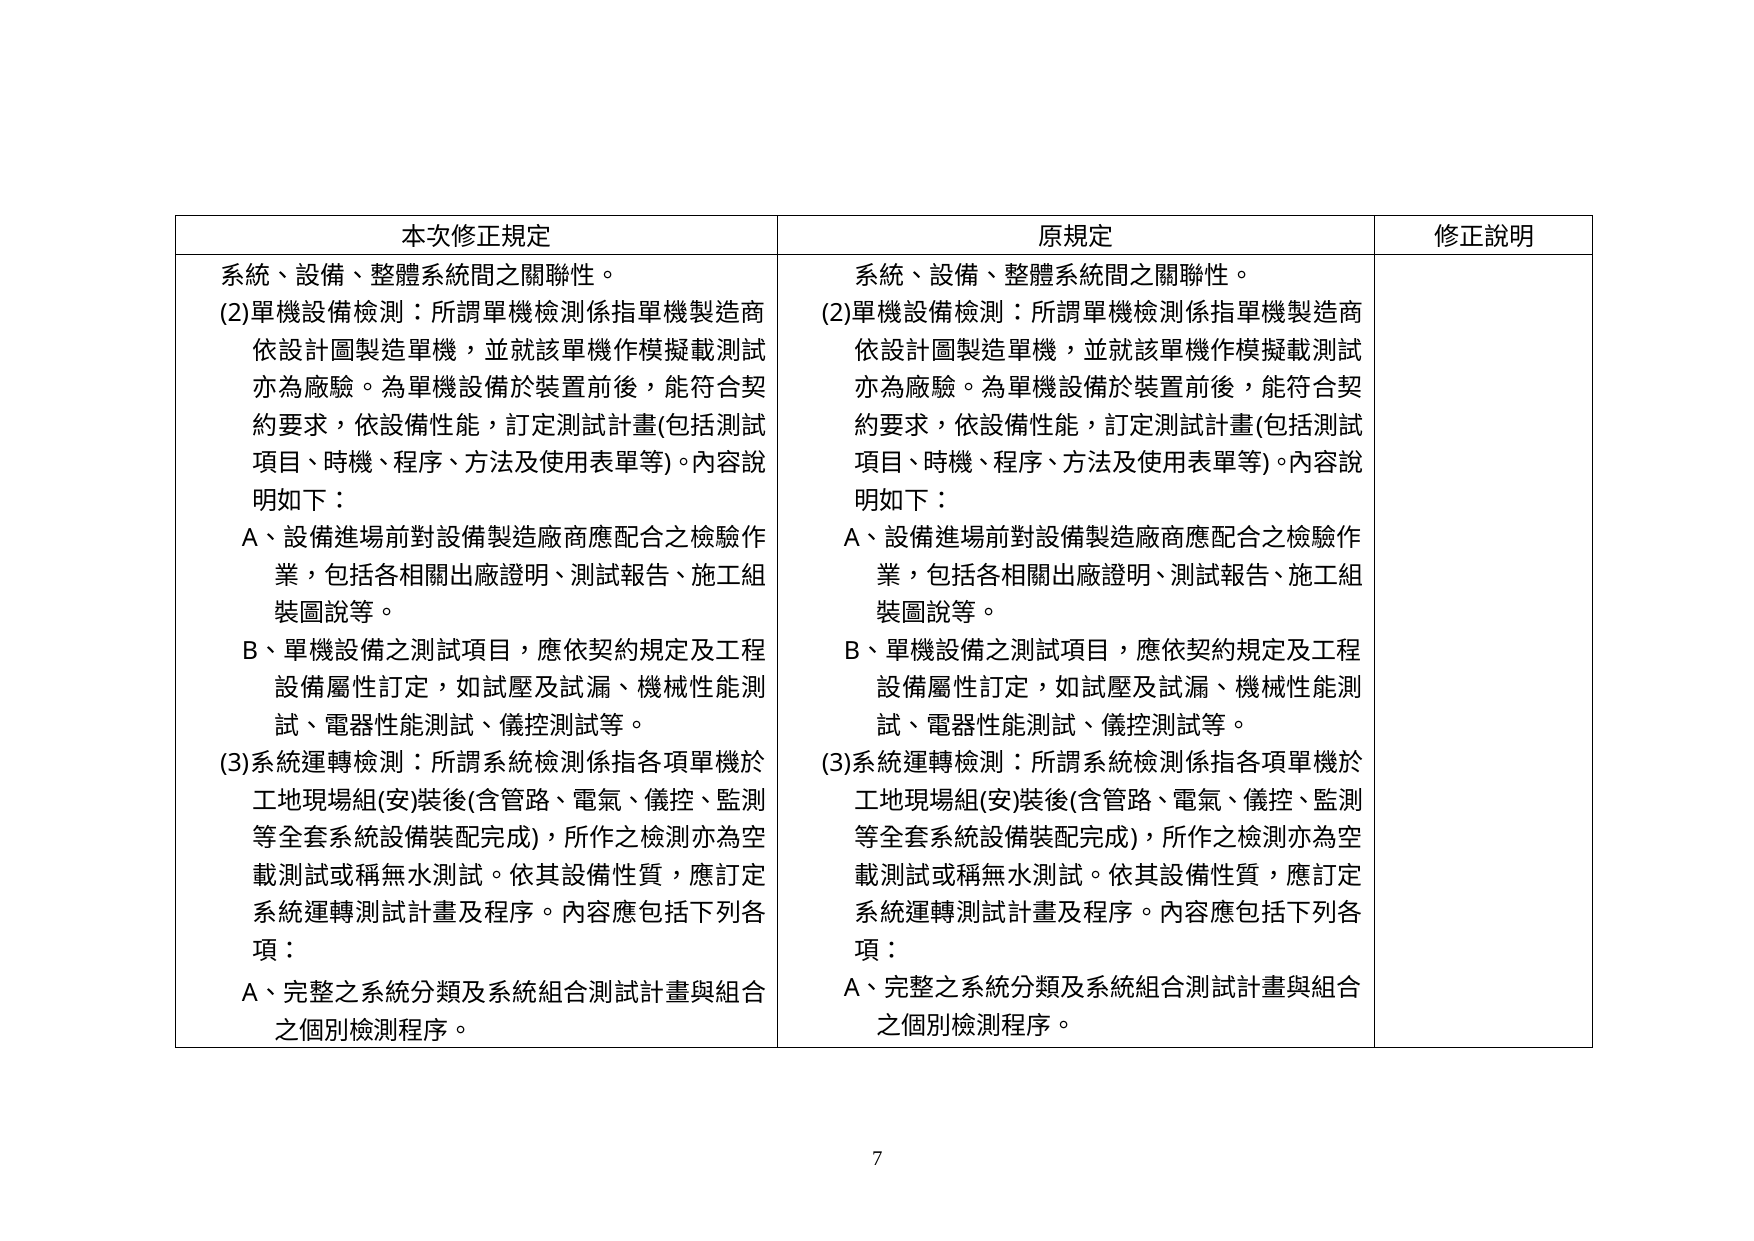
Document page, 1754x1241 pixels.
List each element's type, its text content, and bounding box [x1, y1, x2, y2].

table_header 本次修正規定 [176, 216, 777, 254]
table_cell [1375, 255, 1592, 1047]
table_cell 系統、設備、整體系統間之關聯性。 (2)單機設備檢測：所謂單機檢測係指單機製造商依設計圖製造單機，並就該單機作模擬載測試亦為廠驗。為單機設備於裝置前後，能符合契約要求，依設備性能，訂定測試計畫(包括測試項目、時機、程序、方法及使用表單等)。內容說明如下： A、設備進場前對設備製造廠商應配合之檢驗作業，包括各相關出廠證明、測試報告、施工組裝圖說等。 B、單機設備之測試項目，應依契約規定及工程設備屬性訂定，如試壓及試漏、機械性能測試、電器性能測試、儀控測試等。 (3)系統運轉檢測：所謂系統檢測係指各項單機於工地現場組(安)裝後(含管路、電氣、儀控、監測等全套系統設備裝配完成)，所作之檢測亦為空載測試或稱無水測試。依其設備性質，應訂定系統運轉測試計畫及程序。內容應包括下列各項： A、完整之系統分類及系統組合測試計畫與組合之個別檢測程序。 [778, 255, 1374, 1047]
table_header 原規定 [778, 216, 1374, 254]
table_header 修正說明 [1375, 216, 1592, 254]
table_cell 系統、設備、整體系統間之關聯性。 (2)單機設備檢測：所謂單機檢測係指單機製造商依設計圖製造單機，並就該單機作模擬載測試亦為廠驗。為單機設備於裝置前後，能符合契約要求，依設備性能，訂定測試計畫(包括測試項目、時機、程序、方法及使用表單等)。內容說明如下： A、設備進場前對設備製造廠商應配合之檢驗作業，包括各相關出廠證明、測試報告、施工組裝圖說等。 B、單機設備之測試項目，應依契約規定及工程設備屬性訂定，如試壓及試漏、機械性能測試、電器性能測試、儀控測試等。 (3)系統運轉檢測：所謂系統檢測係指各項單機於工地現場組(安)裝後(含管路、電氣、儀控、監測等全套系統設備裝配完成)，所作之檢測亦為空載測試或稱無水測試。依其設備性質，應訂定系統運轉測試計畫及程序。內容應包括下列各項： A、完整之系統分類及系統組合測試計畫與組合之個別檢測程序。 [176, 255, 777, 1047]
